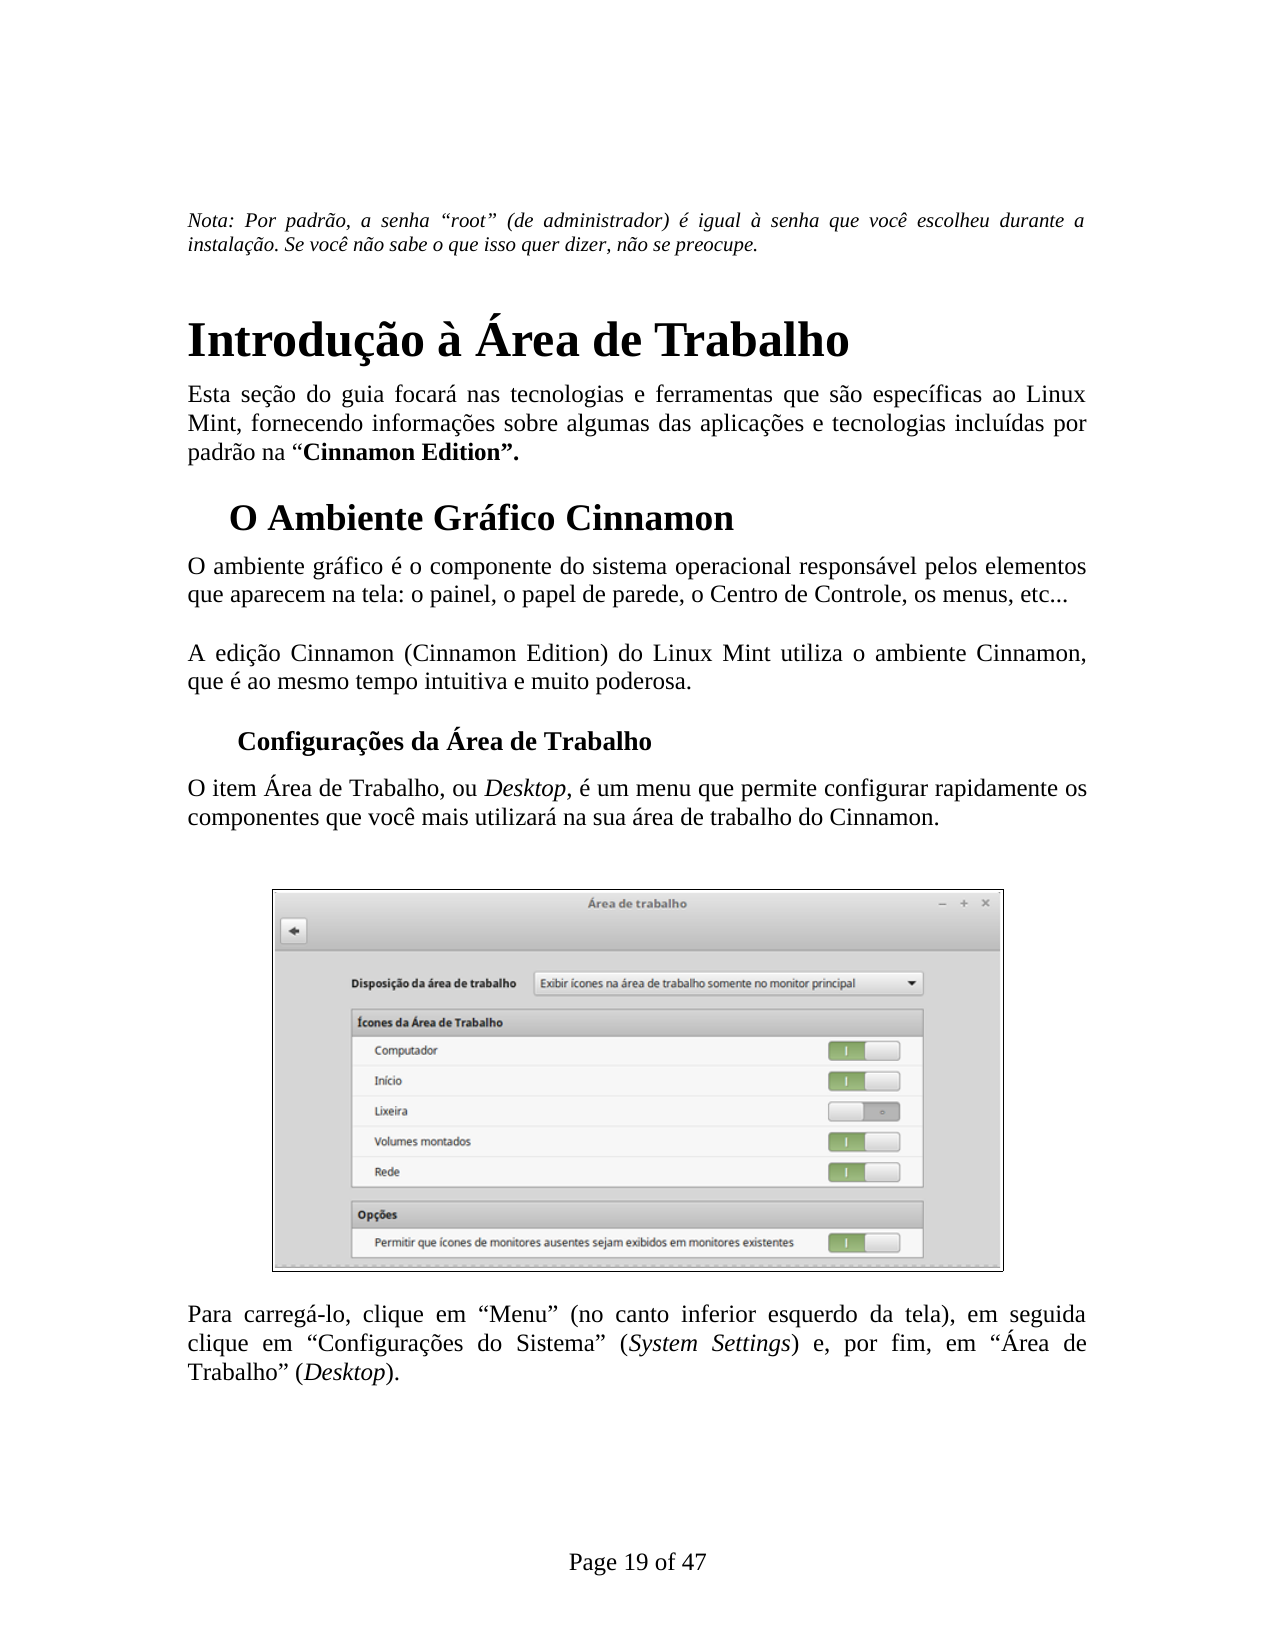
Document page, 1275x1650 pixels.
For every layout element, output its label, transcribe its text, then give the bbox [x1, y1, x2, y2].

text A edição Cinnamon (Cinnamon Edition) do Linux Mint utiliza o ambiente Cinnamon, que é ao mesmo tempo intuitiva e muito poderosa. [187, 638, 1087, 695]
text Nota: Por padrão, a senha “root” (de administrador) é igual à senha que você escolheu durante a instalação. Se você não sabe o que isso quer dizer, não se preocupe. [187, 208, 1087, 256]
text O item Área de Trabalho, ou Desktop, é um menu que permite configurar rapidamente os componentes que você mais utilizará na sua área de trabalho do Cinnamon. [187, 773, 1087, 831]
text Para carregá-lo, clique em “Menu” (no canto inferior esquerdo da tela), em seguida clique em “Configurações do Sistema” (System Settings) e, por fim, em “Área de Trabalho” (Desktop). [187, 1299, 1087, 1386]
picture [274, 892, 1001, 1268]
text O ambiente gráfico é o componente do sistema operacional responsável pelos elementos que aparecem na tela: o painel, o papel de parede, o Centro de Controle, os menus, etc... [187, 551, 1087, 608]
subtitle Introdução à Área de Trabalho [187, 309, 1087, 367]
subtitle O Ambiente Gráfico Cinnamon [187, 495, 1087, 538]
subtitle Configurações da Área de Trabalho [187, 725, 1087, 756]
text Esta seção do guia focará nas tecnologias e ferramentas que são específicas ao Linux Mint, fornecendo informações sobre algumas das aplicações e tecnologias incluídas por padrão na “Cinnamon Edition”. [187, 379, 1087, 466]
